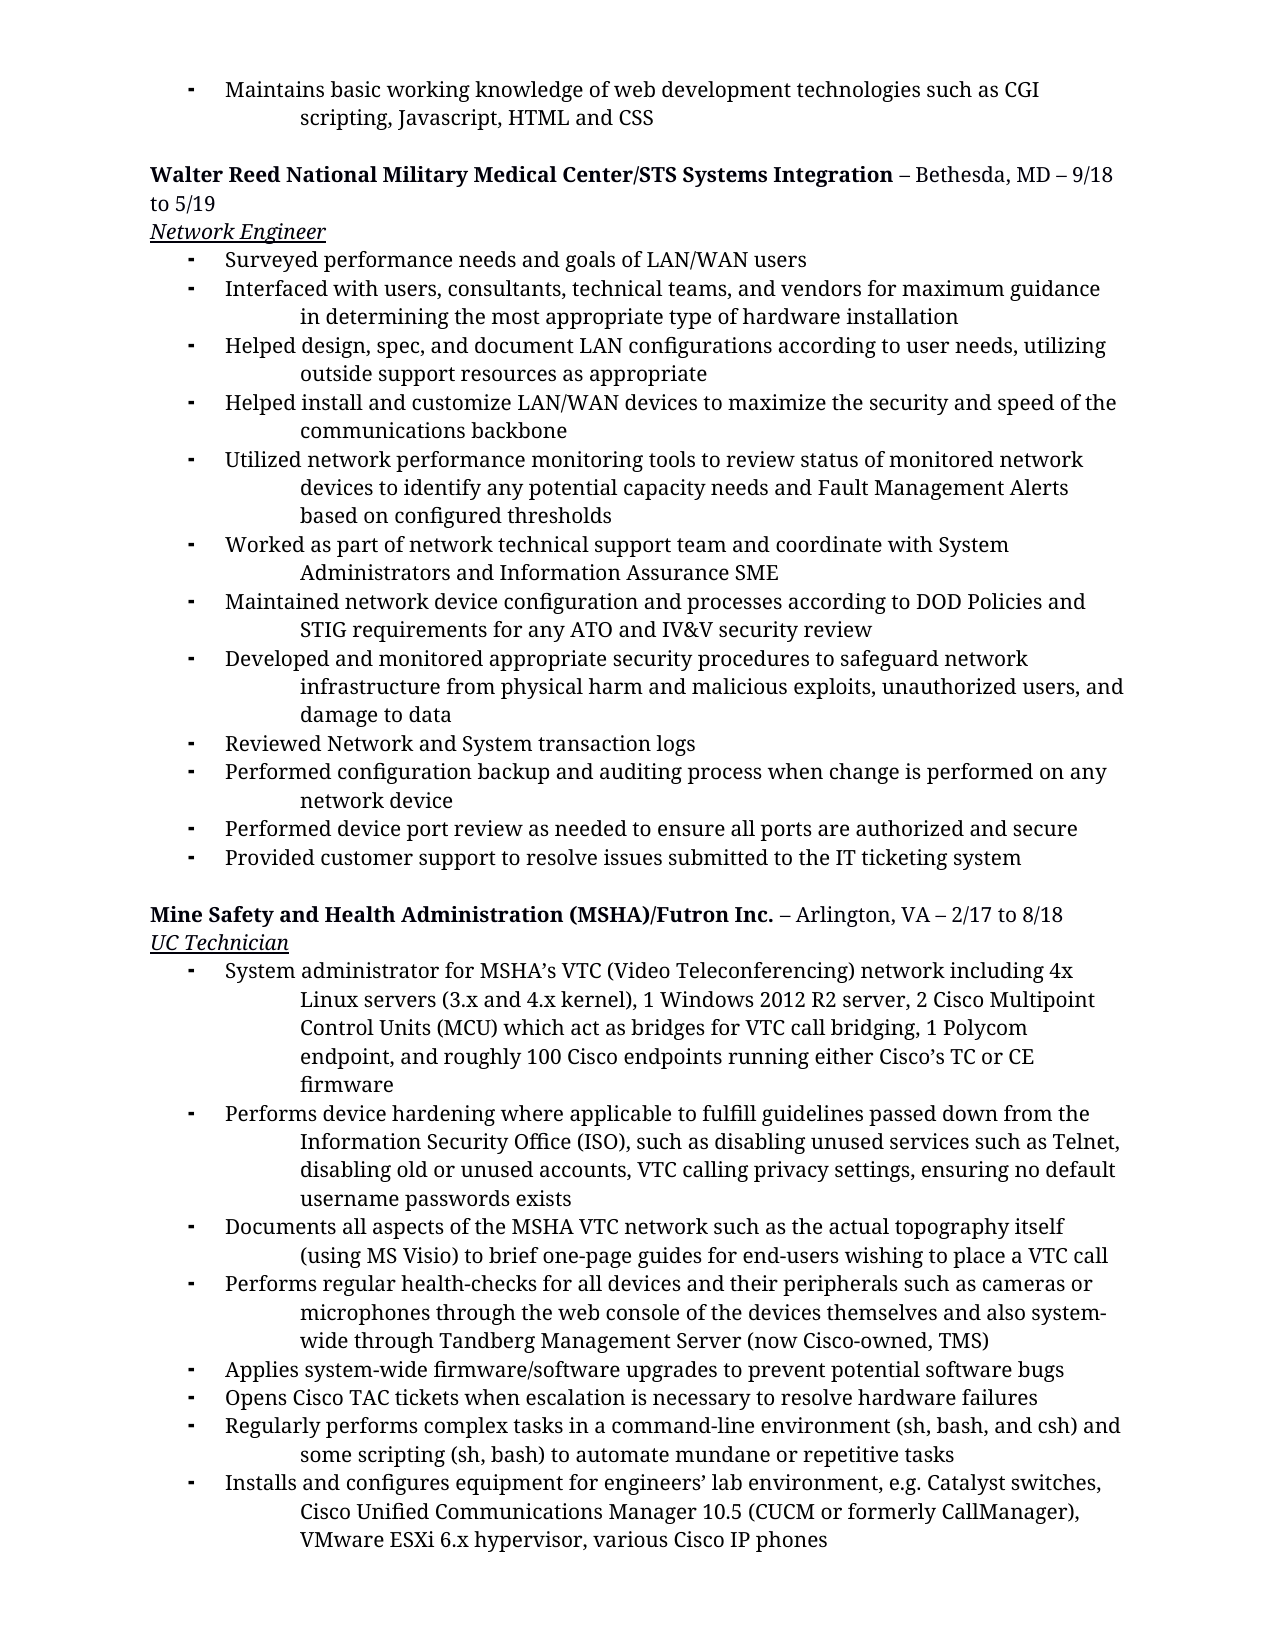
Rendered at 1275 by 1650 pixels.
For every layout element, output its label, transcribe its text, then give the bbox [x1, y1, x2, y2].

text UC Technician [150, 928, 1125, 957]
list Provided customer support to resolve issues submitted to the IT ticketing system [187, 843, 1125, 871]
list Opens Cisco TAC tickets when escalation is necessary to resolve hardware failures [187, 1383, 1125, 1412]
list Interfaced with users, consultants, technical teams, and vendors for maximum guidance in determining the most appropriate type of hardware installation [187, 274, 1125, 331]
list Performed configuration backup and auditing process when change is performed on any network device [187, 757, 1125, 814]
list Reviewed Network and System transaction logs [187, 729, 1125, 757]
list Worked as part of network technical support team and coordinate with System Administrators and Information Assurance SME [187, 530, 1125, 587]
list Performs regular health-checks for all devices and their peripherals such as cameras or microphones through the web console of the devices themselves and also system-wide through Tandberg Management Server (now Cisco-owned, TMS) [187, 1269, 1125, 1355]
list Applies system-wide firmware/software upgrades to prevent potential software bugs [187, 1355, 1125, 1383]
list Helped install and customize LAN/WAN devices to maximize the security and speed of the communications backbone [187, 388, 1125, 445]
list Regularly performs complex tasks in a command-line environment (sh, bash, and csh) and some scripting (sh, bash) to automate mundane or repetitive tasks [187, 1412, 1125, 1468]
list Helped design, spec, and document LAN configurations according to user needs, utilizing outside support resources as appropriate [187, 331, 1125, 388]
list Surveyed performance needs and goals of LAN/WAN users [187, 246, 1125, 274]
list Developed and monitored appropriate security procedures to safeguard network infrastructure from physical harm and malicious exploits, unauthorized users, and damage to data [187, 644, 1125, 729]
text Mine Safety and Health Administration (MSHA)/Futron Inc. – Arlington, VA – 2/17 to 8/18 [150, 900, 1125, 928]
list System administrator for MSHA’s VTC (Video Teleconferencing) network including 4x Linux servers (3.x and 4.x kernel), 1 Windows 2012 R2 server, 2 Cisco Multipoint Control Units (MCU) which act as bridges for VTC call bridging, 1 Polycom endpoint, and roughly 100 Cisco endpoints running either Cisco’s TC or CE firmware [187, 957, 1125, 1099]
list Performs device hardening where applicable to fulfill guidelines passed down from the Information Security Office (ISO), such as disabling unused services such as Telnet, disabling old or unused accounts, VTC calling privacy settings, ensuring no default username passwords exists [187, 1099, 1125, 1212]
list Installs and configures equipment for engineers’ lab environment, e.g. Catalyst switches, Cisco Unified Communications Manager 10.5 (CUCM or formerly CallManager), VMware ESXi 6.x hypervisor, various Cisco IP phones [187, 1468, 1125, 1554]
text Network Engineer [150, 217, 1125, 246]
list Utilized network performance monitoring tools to review status of monitored network devices to identify any potential capacity needs and Fault Management Alerts based on configured thresholds [187, 445, 1125, 530]
list Documents all aspects of the MSHA VTC network such as the actual topography itself (using MS Visio) to brief one-page guides for end-users wishing to place a VTC call [187, 1212, 1125, 1269]
list Performed device port review as needed to ensure all ports are authorized and secure [187, 814, 1125, 843]
text Walter Reed National Military Medical Center/STS Systems Integration – Bethesda, MD – 9/18 to 5/19 [150, 160, 1125, 217]
list Maintained network device configuration and processes according to DOD Policies and STIG requirements for any ATO and IV&V security review [187, 587, 1125, 644]
list Maintains basic working knowledge of web development technologies such as CGI scripting, Javascript, HTML and CSS [187, 75, 1125, 132]
